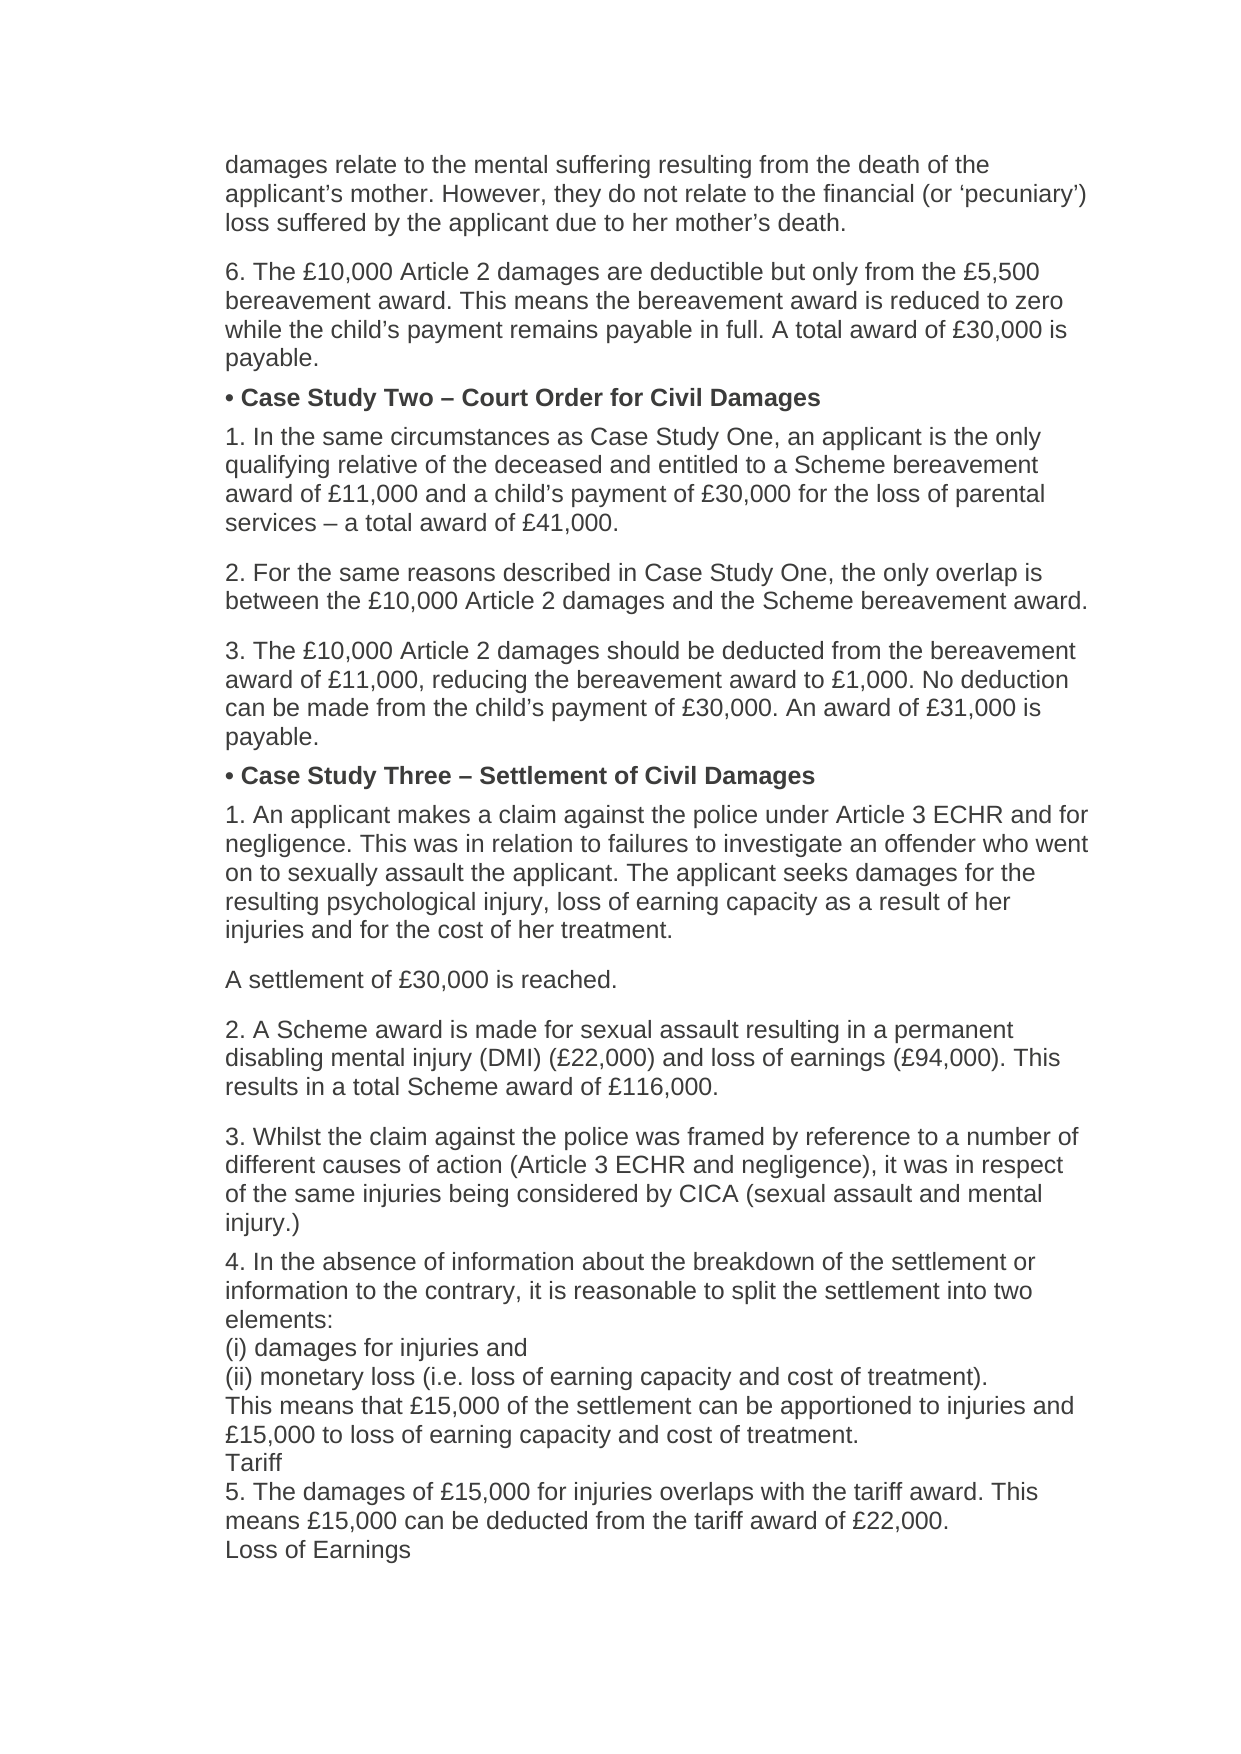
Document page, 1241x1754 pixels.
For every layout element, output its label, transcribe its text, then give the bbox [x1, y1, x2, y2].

text 1. In the same circumstances as Case Study One, an applicant is the only qualifying relative of the deceased and entitled to a Scheme bereavement award of £11,000 and a child’s payment of £30,000 for the loss of parental services – a total award of £41,000. [225, 422, 1090, 537]
text damages relate to the mental suffering resulting from the death of the applicant’s mother. However, they do not relate to the financial (or ‘pecuniary’) loss suffered by the applicant due to her mother’s death. [225, 150, 1090, 236]
text • Case Study Two – Court Order for Civil Damages [225, 382, 1090, 411]
text • Case Study Three – Settlement of Civil Damages [225, 761, 1090, 790]
text 3. The £10,000 Article 2 damages should be deducted from the bereavement award of £11,000, reducing the bereavement award to £1,000. No deduction can be made from the child’s payment of £30,000. An award of £31,000 is payable. [225, 636, 1090, 751]
text 1. An applicant makes a claim against the police under Article 3 ECHR and for negligence. This was in relation to failures to investigate an offender who went on to sexually assault the applicant. The applicant seeks damages for the resulting psychological injury, loss of earning capacity as a result of her injuries and for the cost of her treatment. [225, 800, 1090, 944]
text A settlement of £30,000 is reached. [225, 965, 1090, 994]
text Tariff 5. The damages of £15,000 for injuries overlaps with the tariff award. This means £15,000 can be deducted from the tariff award of £22,000. Loss of Earnings [225, 1448, 1090, 1563]
text 2. For the same reasons described in Case Study One, the only overlap is between the £10,000 Article 2 damages and the Scheme bereavement award. [225, 557, 1090, 615]
text 2. A Scheme award is made for sexual assault resulting in a permanent disabling mental injury (DMI) (£22,000) and loss of earnings (£94,000). This results in a total Scheme award of £116,000. [225, 1014, 1090, 1101]
text 6. The £10,000 Article 2 damages are deductible but only from the £5,500 bereavement award. This means the bereavement award is reduced to zero while the child’s payment remains payable in full. A total award of £30,000 is payable. [225, 257, 1090, 372]
text 3. Whilst the claim against the police was framed by reference to a number of different causes of action (Article 3 ECHR and negligence), it was in respect of the same injuries being considered by CICA (sexual assault and mental injury.) [225, 1122, 1090, 1237]
text 4. In the absence of information about the breakdown of the settlement or information to the contrary, it is reasonable to split the settlement into two elements: (i) damages for injuries and (ii) monetary loss (i.e. loss of earning capacity and cost of treatment). This means that £15,000 of the settlement can be apportioned to injuries and £15,000 to loss of earning capacity and cost of treatment. [225, 1247, 1090, 1448]
